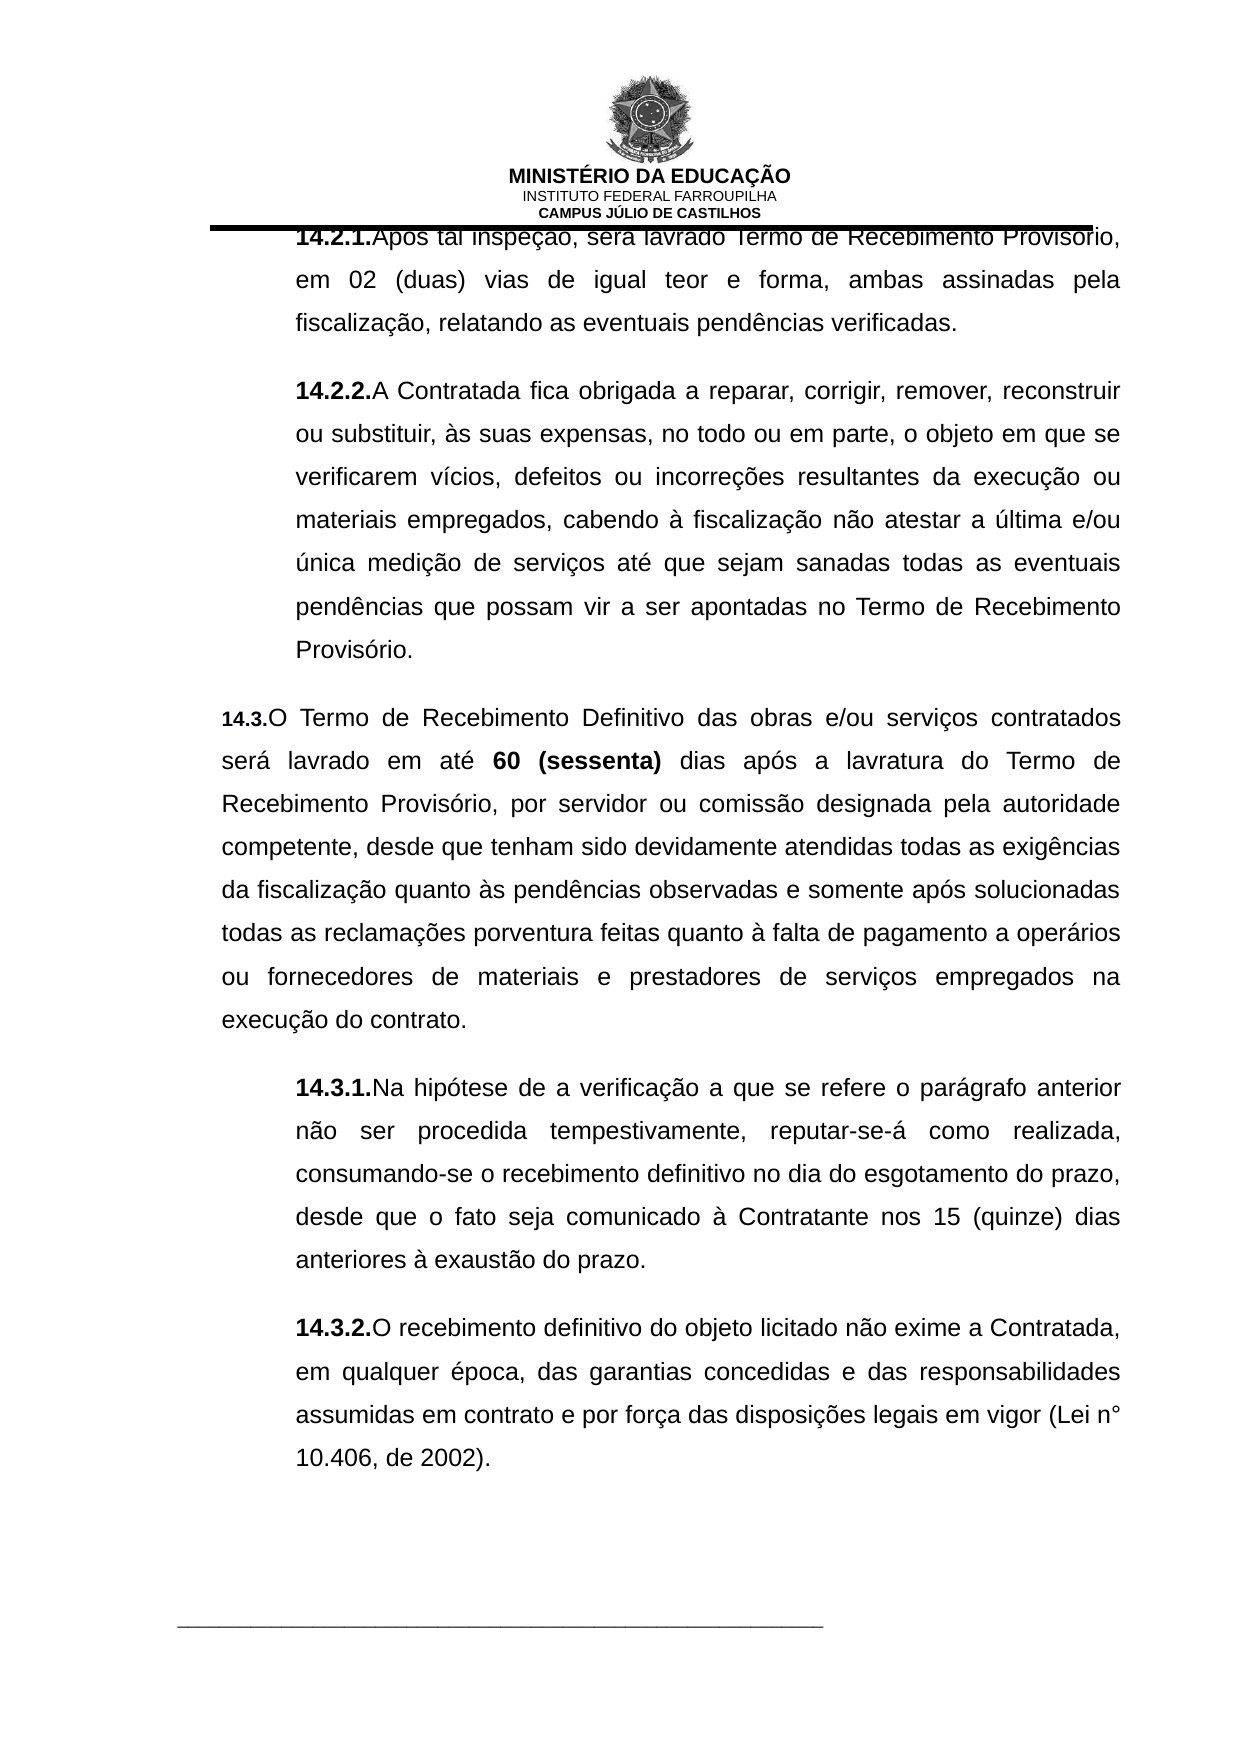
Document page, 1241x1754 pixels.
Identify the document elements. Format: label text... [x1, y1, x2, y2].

list O recebimento definitivo do objeto licitado não exime a Contratada, em qualquer época, das garantias concedidas e das responsabilidades assumidas em contrato e por força das disposições legais em vigor (Lei n° 10.406, de 2002). [295, 1313, 1122, 1472]
list A Contratada fica obrigada a reparar, corrigir, remover, reconstruir ou substituir, às suas expensas, no todo ou em parte, o objeto em que se verificarem vícios, defeitos ou incorreções resultantes da execução ou materiais empregados, cabendo à fiscalização não atestar a última e/ou única medição de serviços até que sejam sanadas todas as eventuais pendências que possam vir a ser apontadas no Termo de Recebimento Provisório. [295, 376, 1122, 663]
list O Termo de Recebimento Definitivo das obras e/ou serviços contratados será lavrado em até 60 (sessenta) dias após a lavratura do Termo de Recebimento Provisório, por servidor ou comissão designada pela autoridade competente, desde que tenham sido devidamente atendidas todas as exigências da fiscalização quanto às pendências observadas e somente após solucionadas todas as reclamações porventura feitas quanto à falta de pagamento a operários ou fornecedores de materiais e prestadores de serviços empregados na execução do contrato. [221, 703, 1122, 1033]
list Na hipótese de a verificação a que se refere o parágrafo anterior não ser procedida tempestivamente, reputar-se-á como realizada, consumando-se o recebimento definitivo no dia do esgotamento do prazo, desde que o fato seja comunicado à Contratante nos 15 (quinze) dias anteriores à exaustão do prazo. [295, 1073, 1122, 1274]
list Após tal inspeção, será lavrado Termo de Recebimento Provisório, em 02 (duas) vias de igual teor e forma, ambas assinadas pela fiscalização, relatando as eventuais pendências verificadas. [295, 222, 1122, 337]
